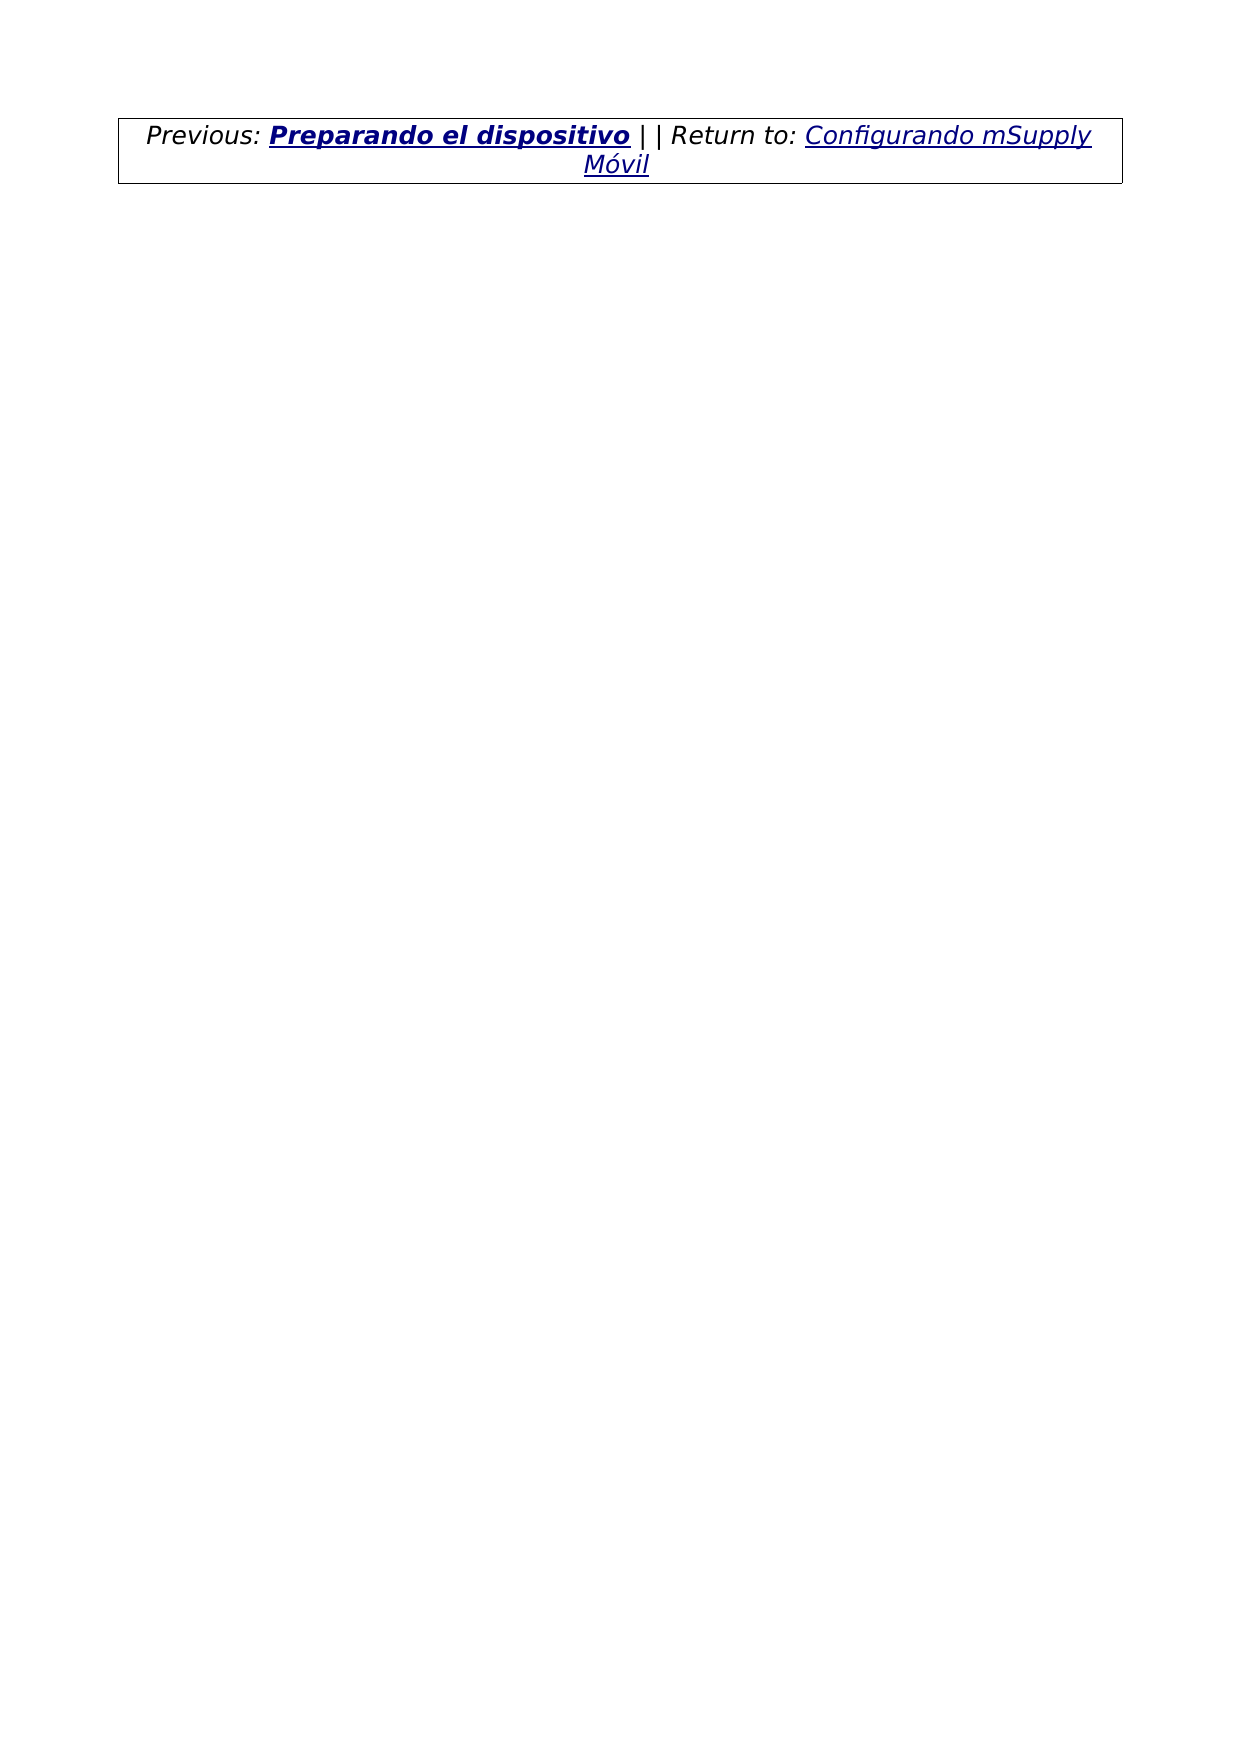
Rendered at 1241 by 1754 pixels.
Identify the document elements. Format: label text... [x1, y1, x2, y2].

table_header Previous: Preparando el dispositivo | | Return to: Configurando mSupply Móvil [119, 119, 1122, 182]
